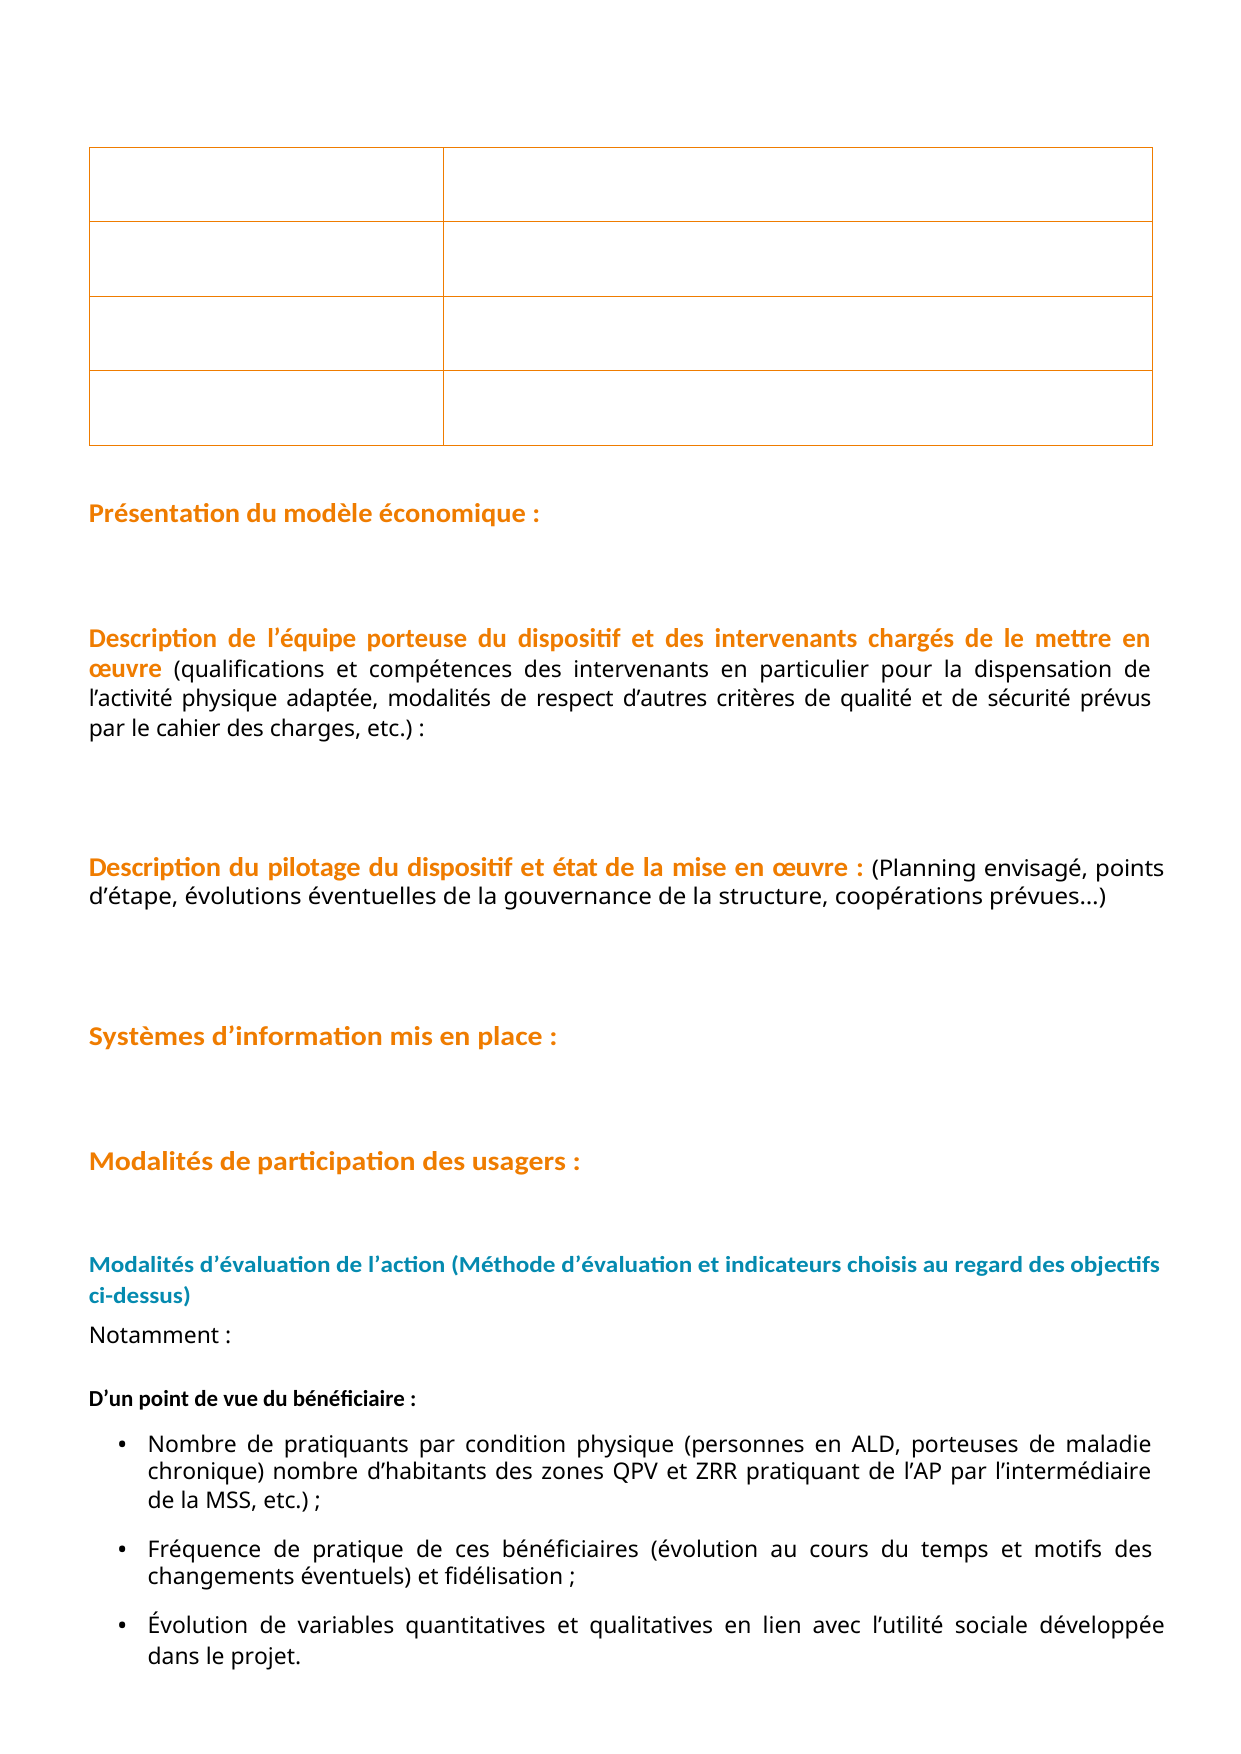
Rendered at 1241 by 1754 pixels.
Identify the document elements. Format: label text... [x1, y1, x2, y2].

table_cell [90, 297, 443, 370]
table_cell [90, 371, 443, 445]
list Fréquence de pratique de ces bénéficiaires (évolution au cours du temps et motifs des changements éventuels) et fidélisation ; [118, 1534, 1152, 1591]
subtitle Systèmes d’information mis en place : [88, 1019, 1165, 1052]
subtitle Modalités d’évaluation de l’action (Méthode d’évaluation et indicateurs choisis au regard des objectifs ci-dessus) [88, 1251, 1165, 1310]
table_header [444, 148, 1152, 221]
text Description du pilotage du dispositif et état de la mise en œuvre : (Planning envisagé, points d’étape, évolutions éventuelles de la gouvernance de la structure, coopérations prévues…) [88, 853, 1165, 911]
text Présentation du modèle économique : [88, 496, 1165, 529]
subtitle D’un point de vue du bénéficiaire : [88, 1384, 1165, 1412]
text Notamment : [88, 1319, 1165, 1350]
table_cell [444, 371, 1152, 445]
text Modalités de participation des usagers : [88, 1144, 1165, 1177]
table_header [90, 148, 443, 221]
table_cell [444, 297, 1152, 370]
table_cell [444, 222, 1152, 296]
table_cell [90, 222, 443, 296]
list Nombre de pratiquants par condition physique (personnes en ALD, porteuses de maladie chronique) nombre d’habitants des zones QPV et ZRR pratiquant de l’AP par l’intermédiaire de la MSS, etc.) ; [118, 1429, 1152, 1515]
list Évolution de variables quantitatives et qualitatives en lien avec l’utilité sociale développée dans le projet. [118, 1609, 1165, 1671]
text Description de l’équipe porteuse du dispositif et des intervenants chargés de le mettre en œuvre (qualifications et compétences des intervenants en particulier pour la dispensation de l’activité physique adaptée, modalités de respect d’autres critères de qualité et de sécurité prévus par le cahier des charges, etc.) : [88, 623, 1152, 743]
